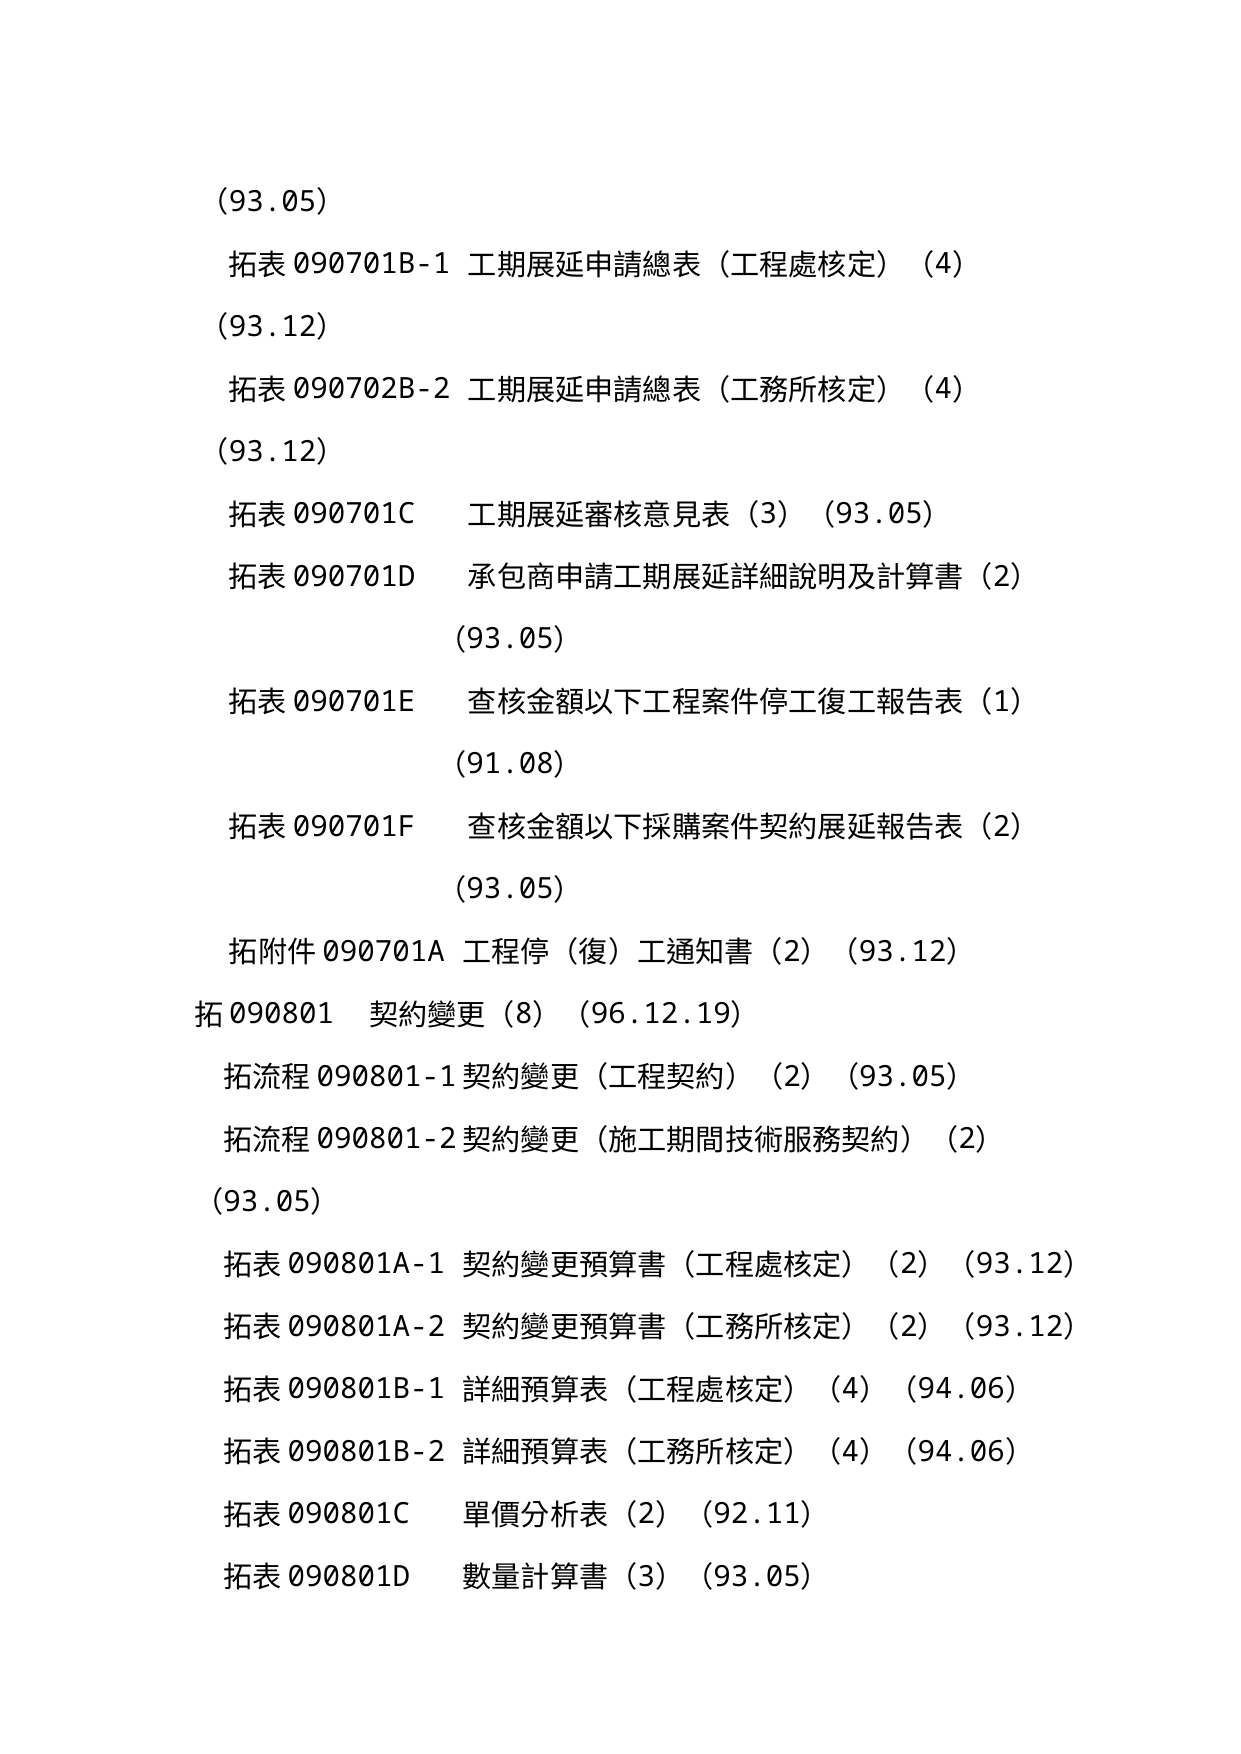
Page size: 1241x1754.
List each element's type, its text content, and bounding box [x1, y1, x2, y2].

text 拓090801 契約變更（8）（96.12.19） [194, 971, 1122, 1033]
text （93.05） [199, 158, 1122, 221]
text 拓表090702B-2 工期展延申請總表（工務所核定）（4）（93.12） [199, 346, 1122, 471]
text 拓表090801D 數量計算書（3）（93.05） [194, 1533, 1122, 1596]
text 拓附件090701A 工程停（復）工通知書（2）（93.12） [229, 908, 1122, 971]
text 拓流程090801-2契約變更（施工期間技術服務契約）（2）（93.05） [194, 1096, 1122, 1221]
text 拓表090801B-1 詳細預算表（工程處核定）（4）（94.06） [194, 1346, 1122, 1408]
text 拓表090701F 查核金額以下採購案件契約展延報告表（2）（93.05） [228, 783, 1122, 908]
text 拓表090801B-2 詳細預算表（工務所核定）（4）（94.06） [194, 1408, 1122, 1471]
text 拓表090701E 查核金額以下工程案件停工復工報告表（1）（91.08） [228, 658, 1122, 783]
text 拓表090701C 工期展延審核意見表（3）（93.05） [199, 471, 1122, 533]
text 拓流程090801-1契約變更（工程契約）（2）（93.05） [194, 1033, 1122, 1096]
text 拓表090801C 單價分析表（2）（92.11） [194, 1471, 1122, 1533]
text 拓表090801A-2 契約變更預算書（工務所核定）（2）（93.12） [194, 1283, 1122, 1346]
text 拓表090701D 承包商申請工期展延詳細說明及計算書（2）（93.05） [228, 533, 1122, 658]
text 拓表090801A-1 契約變更預算書（工程處核定）（2）（93.12） [194, 1221, 1122, 1283]
text 拓表090701B-1 工期展延申請總表（工程處核定）（4）（93.12） [199, 221, 1122, 346]
